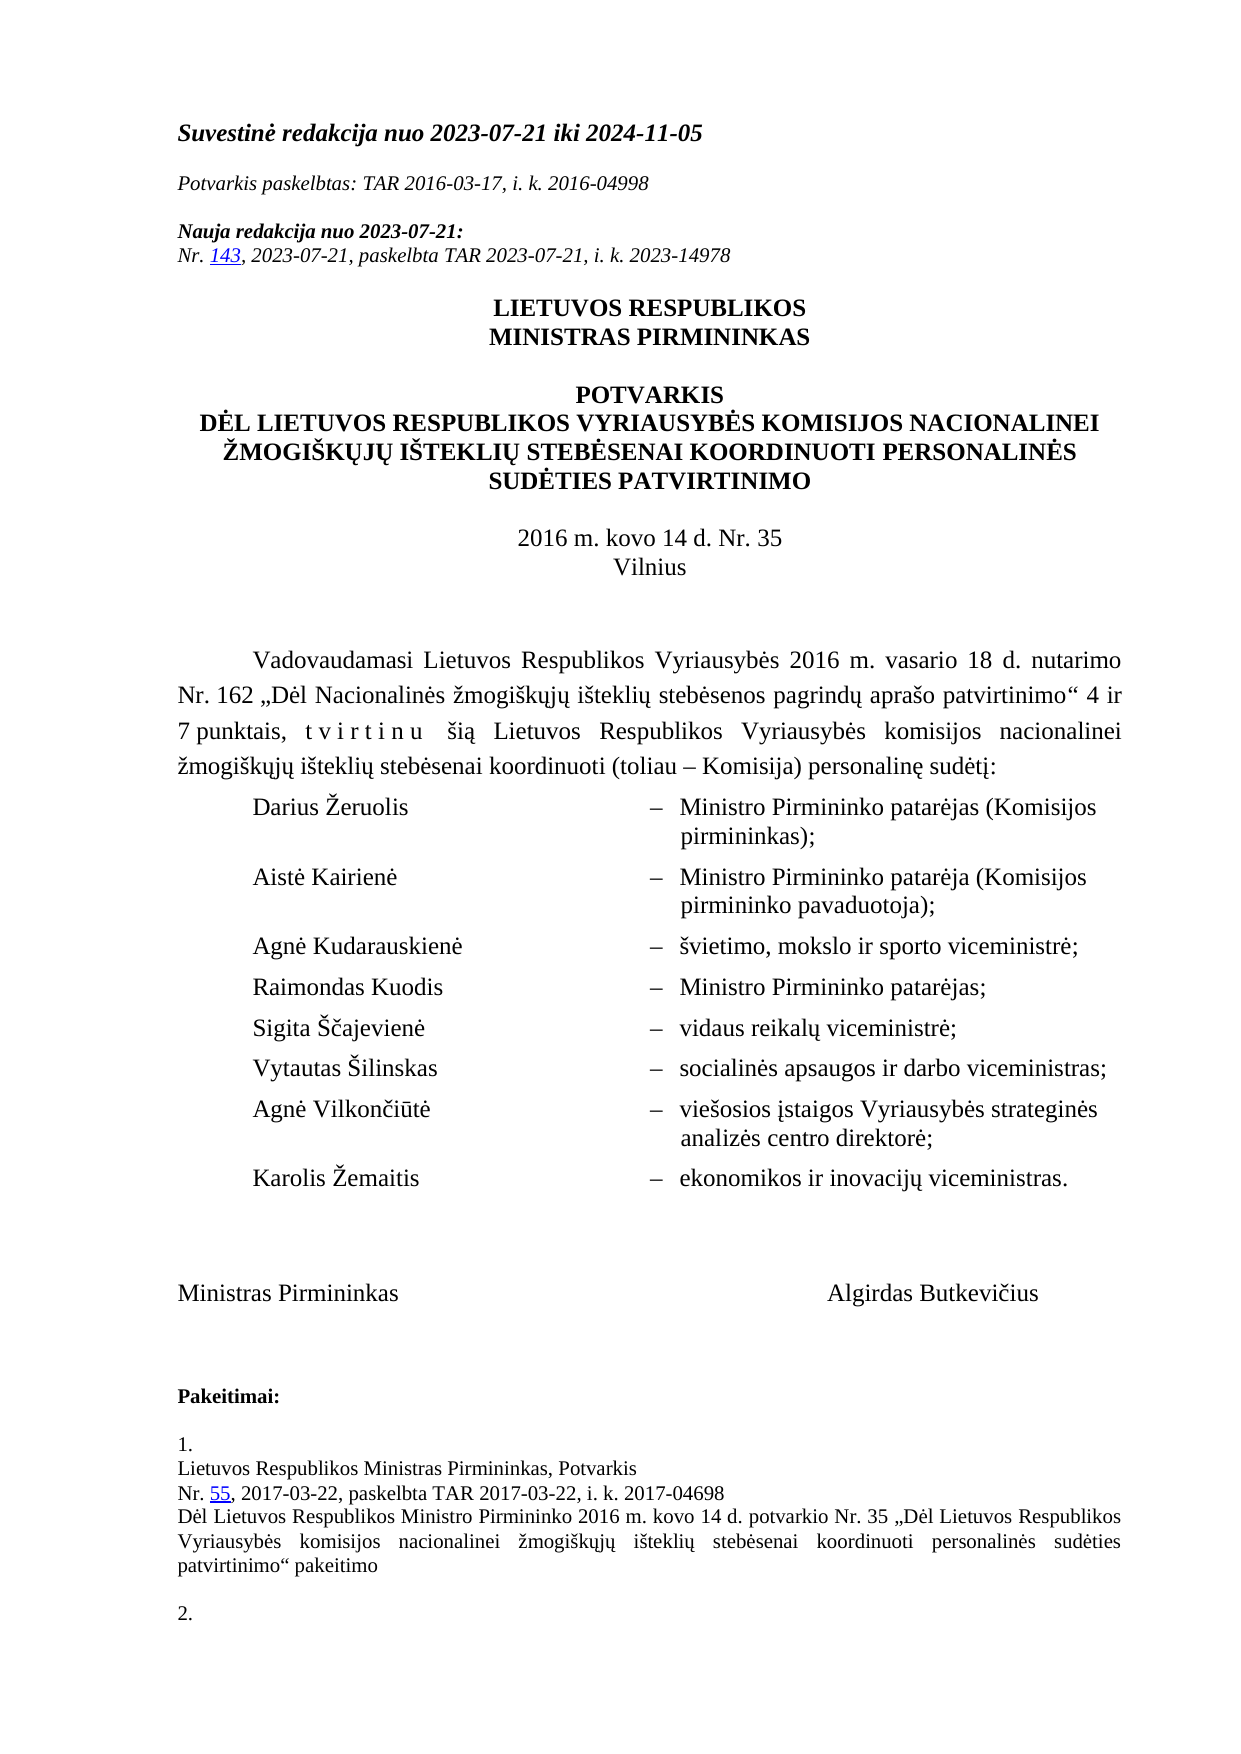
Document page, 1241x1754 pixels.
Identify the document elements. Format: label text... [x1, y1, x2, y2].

text Potvarkis paskelbtas: TAR 2016-03-17, i. k. 2016-04998 [177, 171, 1122, 195]
text 2. [177, 1601, 1122, 1625]
text Nauja redakcija nuo 2023-07-21: [177, 219, 1122, 243]
text Sigita Ščajevienė – vidaus reikalų viceministrė; [252, 1013, 1122, 1041]
text Vadovaudamasi Lietuvos Respublikos Vyriausybės 2016 m. vasario 18 d. nutarimo Nr. 162 „Dėl Nacionalinės žmogiškųjų išteklių stebėsenos pagrindų aprašo patvirtinimo“ 4 ir 7 punktais, tvirtinu šią Lietuvos Respublikos Vyriausybės komisijos nacionalinei žmogiškųjų išteklių stebėsenai koordinuoti (toliau – Komisija) personalinę sudėtį: [177, 638, 1122, 780]
text ministrAS pirmininkAS [177, 322, 1122, 351]
text Suvestinė redakcija nuo 2023-07-21 iki 2024-11-05 [177, 118, 1122, 147]
text Agnė Vilkončiūtė – viešosios įstaigos Vyriausybės strateginės analizės centro direktorė; [252, 1094, 1122, 1152]
text Raimondas Kuodis – Ministro Pirmininko patarėjas; [252, 972, 1122, 1001]
text Karolis Žemaitis – ekonomikos ir inovacijų viceministras. [252, 1163, 1122, 1192]
text 1. [177, 1432, 1122, 1456]
text Vilnius [177, 552, 1122, 581]
text Aistė Kairienė – Ministro Pirmininko patarėja (Komisijos pirmininko pavaduotoja); [252, 862, 1122, 919]
text Nr. 143, 2023-07-21, paskelbta TAR 2023-07-21, i. k. 2023-14978 [177, 243, 1122, 267]
text Darius Žeruolis – Ministro Pirmininko patarėjas (Komisijos pirmininkas); [252, 792, 1122, 850]
text Agnė Kudarauskienė – švietimo, mokslo ir sporto viceministrė; [252, 931, 1122, 960]
text Lietuvos Respublikos Ministras Pirmininkas, Potvarkis [177, 1456, 1122, 1480]
text Nr. 55, 2017-03-22, paskelbta TAR 2017-03-22, i. k. 2017-04698 [177, 1480, 1122, 1504]
text Pakeitimai: [177, 1384, 1122, 1408]
text DĖL LIETUVOS RESPUBLIKOS VYRIAUSYBĖS KOMISIJOS NACIONALINEI ŽMOGIŠKŲJŲ IŠTEKLIŲ STEBĖSENAI KOORDINUOTI PERSONALINĖS SUDĖTIES PATVIRTINIMO [177, 408, 1122, 495]
text Dėl Lietuvos Respublikos Ministro Pirmininko 2016 m. kovo 14 d. potvarkio Nr. 35 „Dėl Lietuvos Respublikos Vyriausybės komisijos nacionalinei žmogiškųjų išteklių stebėsenai koordinuoti personalinės sudėties patvirtinimo“ pakeitimo [177, 1504, 1122, 1577]
text potvarkis [177, 380, 1122, 408]
text Ministras Pirmininkas Algirdas Butkevičius [177, 1278, 1122, 1307]
text Vytautas Šilinskas – socialinės apsaugos ir darbo viceministras; [252, 1053, 1122, 1082]
text Lietuvos respublikos [177, 293, 1122, 322]
text 2016 m. kovo 14 d. Nr. 35 [177, 523, 1122, 552]
